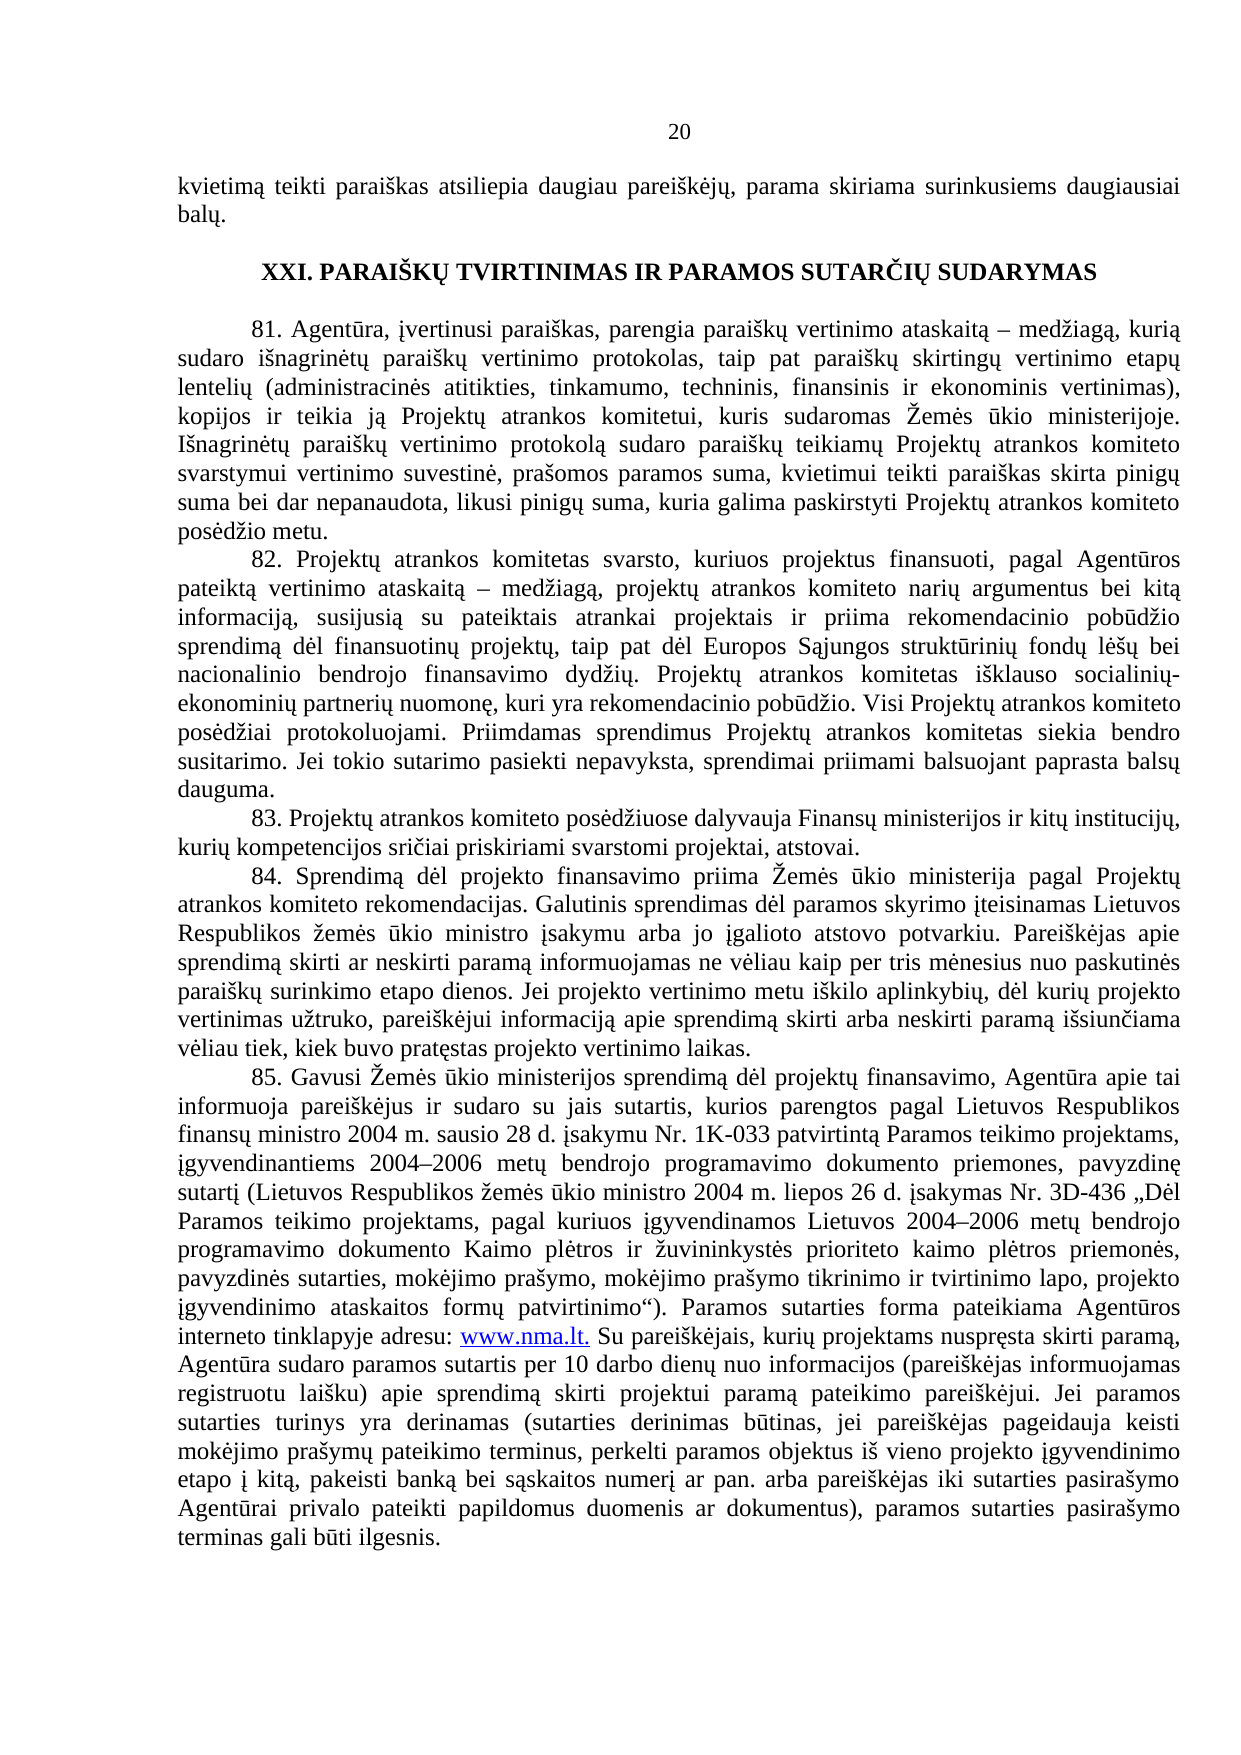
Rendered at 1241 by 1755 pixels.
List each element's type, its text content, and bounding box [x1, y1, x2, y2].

text XXI. PARAIŠKŲ TVIRTINIMAS IR PARAMOS SUTARČIŲ SUDARYMAS [177, 257, 1181, 286]
text 81. Agentūra, įvertinusi paraiškas, parengia paraiškų vertinimo ataskaitą – medžiagą, kurią sudaro išnagrinėtų paraiškų vertinimo protokolas, taip pat paraiškų skirtingų vertinimo etapų lentelių (administracinės atitikties, tinkamumo, techninis, finansinis ir ekonominis vertinimas), kopijos ir teikia ją Projektų atrankos komitetui, kuris sudaromas Žemės ūkio ministerijoje. Išnagrinėtų paraiškų vertinimo protokolą sudaro paraiškų teikiamų Projektų atrankos komiteto svarstymui vertinimo suvestinė, prašomos paramos suma, kvietimui teikti paraiškas skirta pinigų suma bei dar nepanaudota, likusi pinigų suma, kuria galima paskirstyti Projektų atrankos komiteto posėdžio metu. [177, 314, 1181, 544]
text 82. Projektų atrankos komitetas svarsto, kuriuos projektus finansuoti, pagal Agentūros pateiktą vertinimo ataskaitą – medžiagą, projektų atrankos komiteto narių argumentus bei kitą informaciją, susijusią su pateiktais atrankai projektais ir priima rekomendacinio pobūdžio sprendimą dėl finansuotinų projektų, taip pat dėl Europos Sąjungos struktūrinių fondų lėšų bei nacionalinio bendrojo finansavimo dydžių. Projektų atrankos komitetas išklauso socialinių-ekonominių partnerių nuomonę, kuri yra rekomendacinio pobūdžio. Visi Projektų atrankos komiteto posėdžiai protokoluojami. Priimdamas sprendimus Projektų atrankos komitetas siekia bendro susitarimo. Jei tokio sutarimo pasiekti nepavyksta, sprendimai priimami balsuojant paprasta balsų dauguma. [177, 544, 1181, 803]
text 85. Gavusi Žemės ūkio ministerijos sprendimą dėl projektų finansavimo, Agentūra apie tai informuoja pareiškėjus ir sudaro su jais sutartis, kurios parengtos pagal Lietuvos Respublikos finansų ministro 2004 m. sausio 28 d. įsakymu Nr. 1K-033 patvirtintą Paramos teikimo projektams, įgyvendinantiems 2004–2006 metų bendrojo programavimo dokumento priemones, pavyzdinę sutartį (Lietuvos Respublikos žemės ūkio ministro 2004 m. liepos 26 d. įsakymas Nr. 3D-436 „Dėl Paramos teikimo projektams, pagal kuriuos įgyvendinamos Lietuvos 2004–2006 metų bendrojo programavimo dokumento Kaimo plėtros ir žuvininkystės prioriteto kaimo plėtros priemonės, pavyzdinės sutarties, mokėjimo prašymo, mokėjimo prašymo tikrinimo ir tvirtinimo lapo, projekto įgyvendinimo ataskaitos formų patvirtinimo“). Paramos sutarties forma pateikiama Agentūros interneto tinklapyje adresu: www.nma.lt. Su pareiškėjais, kurių projektams nuspręsta skirti paramą, Agentūra sudaro paramos sutartis per 10 darbo dienų nuo informacijos (pareiškėjas informuojamas registruotu laišku) apie sprendimą skirti projektui paramą pateikimo pareiškėjui. Jei paramos sutarties turinys yra derinamas (sutarties derinimas būtinas, jei pareiškėjas pageidauja keisti mokėjimo prašymų pateikimo terminus, perkelti paramos objektus iš vieno projekto įgyvendinimo etapo į kitą, pakeisti banką bei sąskaitos numerį ar pan. arba pareiškėjas iki sutarties pasirašymo Agentūrai privalo pateikti papildomus duomenis ar dokumentus), paramos sutarties pasirašymo terminas gali būti ilgesnis. [177, 1062, 1181, 1551]
text 84. Sprendimą dėl projekto finansavimo priima Žemės ūkio ministerija pagal Projektų atrankos komiteto rekomendacijas. Galutinis sprendimas dėl paramos skyrimo įteisinamas Lietuvos Respublikos žemės ūkio ministro įsakymu arba jo įgalioto atstovo potvarkiu. Pareiškėjas apie sprendimą skirti ar neskirti paramą informuojamas ne vėliau kaip per tris mėnesius nuo paskutinės paraiškų surinkimo etapo dienos. Jei projekto vertinimo metu iškilo aplinkybių, dėl kurių projekto vertinimas užtruko, pareiškėjui informaciją apie sprendimą skirti arba neskirti paramą išsiunčiama vėliau tiek, kiek buvo pratęstas projekto vertinimo laikas. [177, 861, 1181, 1062]
text 83. Projektų atrankos komiteto posėdžiuose dalyvauja Finansų ministerijos ir kitų institucijų, kurių kompetencijos sričiai priskiriami svarstomi projektai, atstovai. [177, 803, 1181, 861]
text kvietimą teikti paraiškas atsiliepia daugiau pareiškėjų, parama skiriama surinkusiems daugiausiai balų. [177, 171, 1181, 228]
